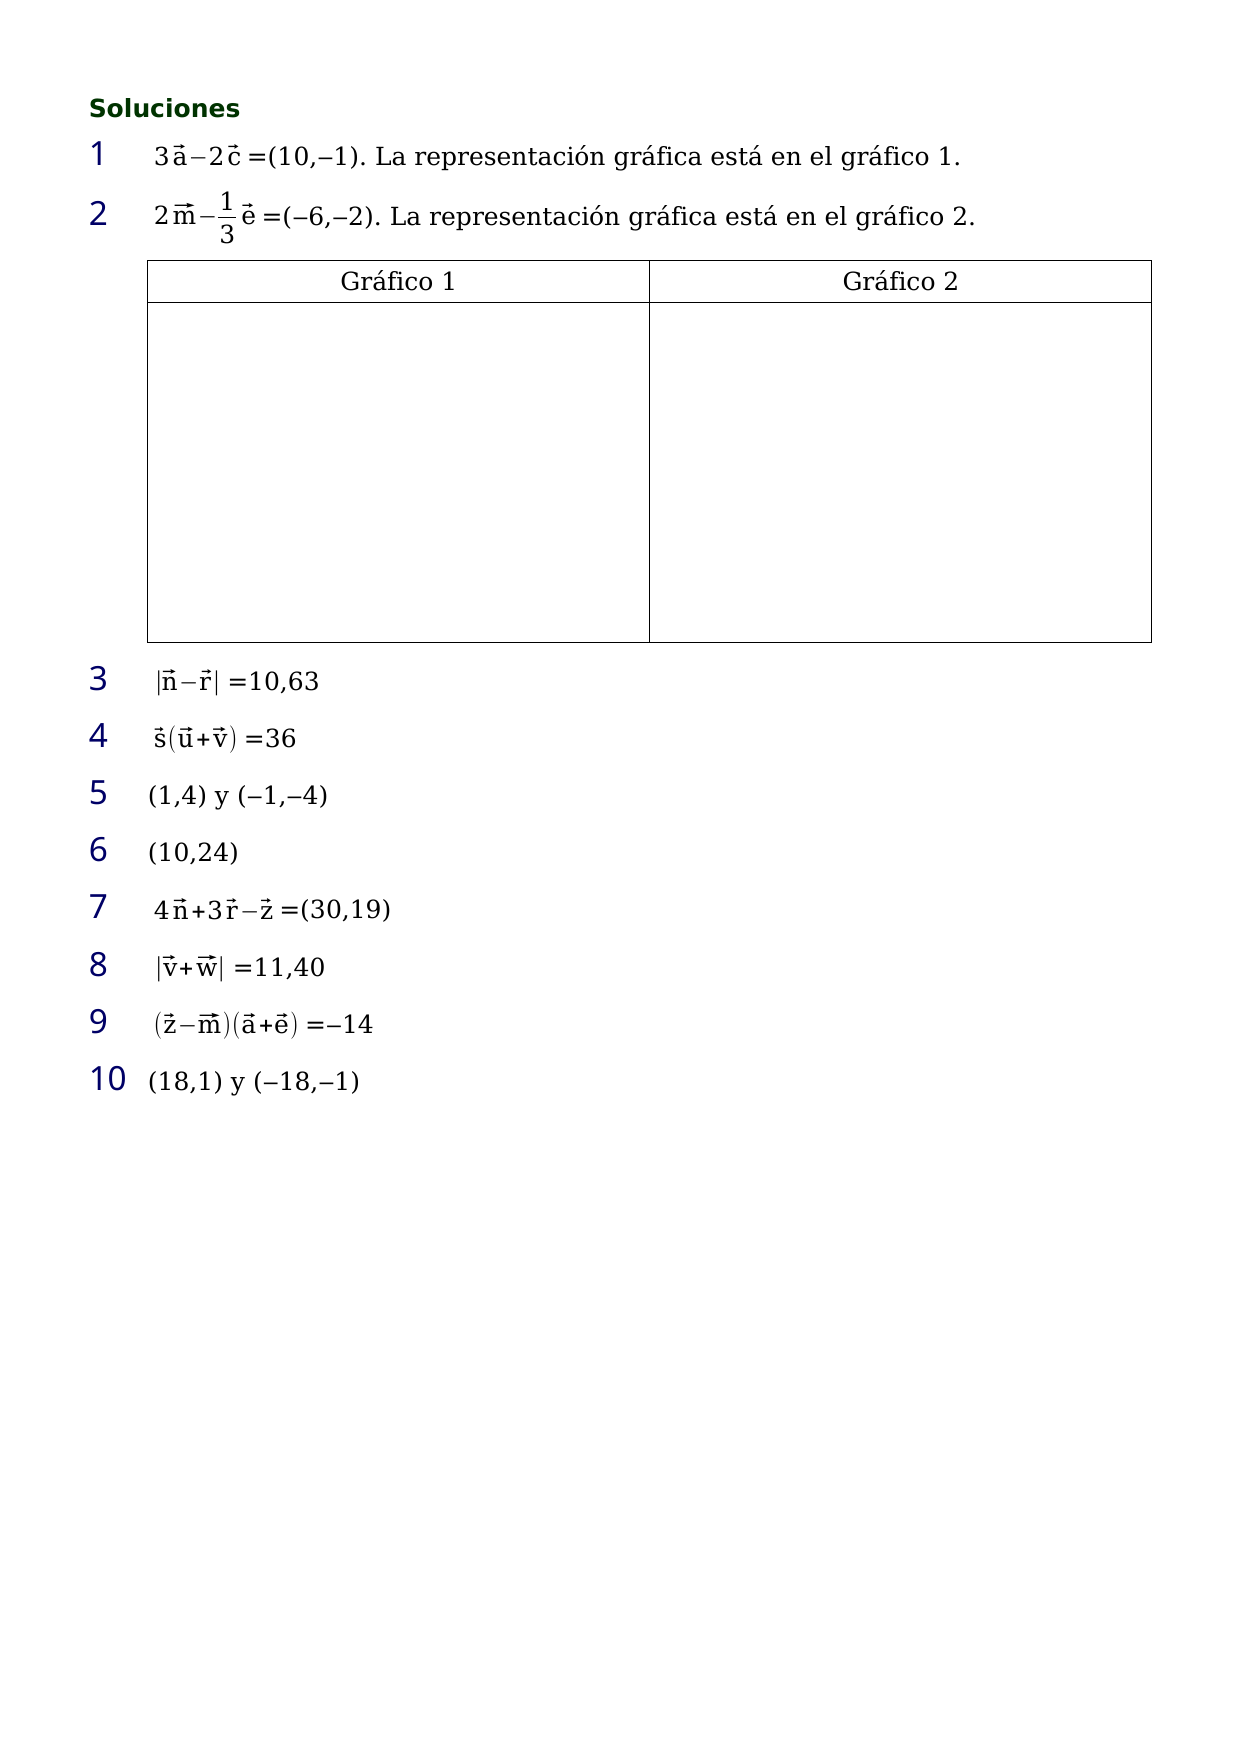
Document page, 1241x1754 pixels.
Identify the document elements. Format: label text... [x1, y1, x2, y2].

list =11,40 [88, 941, 1152, 986]
table_cell [148, 303, 649, 642]
table_header Gráfico 1 [148, 261, 649, 302]
list (10,24) [88, 826, 1152, 872]
text Soluciones [88, 94, 1152, 124]
list (18,1) y (‒18,‒1) [88, 1055, 1152, 1100]
list =36 [88, 712, 1152, 757]
list =‒14 [88, 998, 1152, 1043]
table_header Gráfico 2 [650, 261, 1151, 302]
table_cell [650, 303, 1151, 642]
list =(30,19) [88, 883, 1152, 929]
list =(10,‒1). La representación gráfica está en el gráfico 1. [88, 129, 1152, 175]
list =(‒6,‒2). La representación gráfica está en el gráfico 2. [88, 187, 1152, 249]
list (1,4) y (‒1,‒4) [88, 769, 1152, 814]
list =10,63 [88, 654, 1152, 700]
